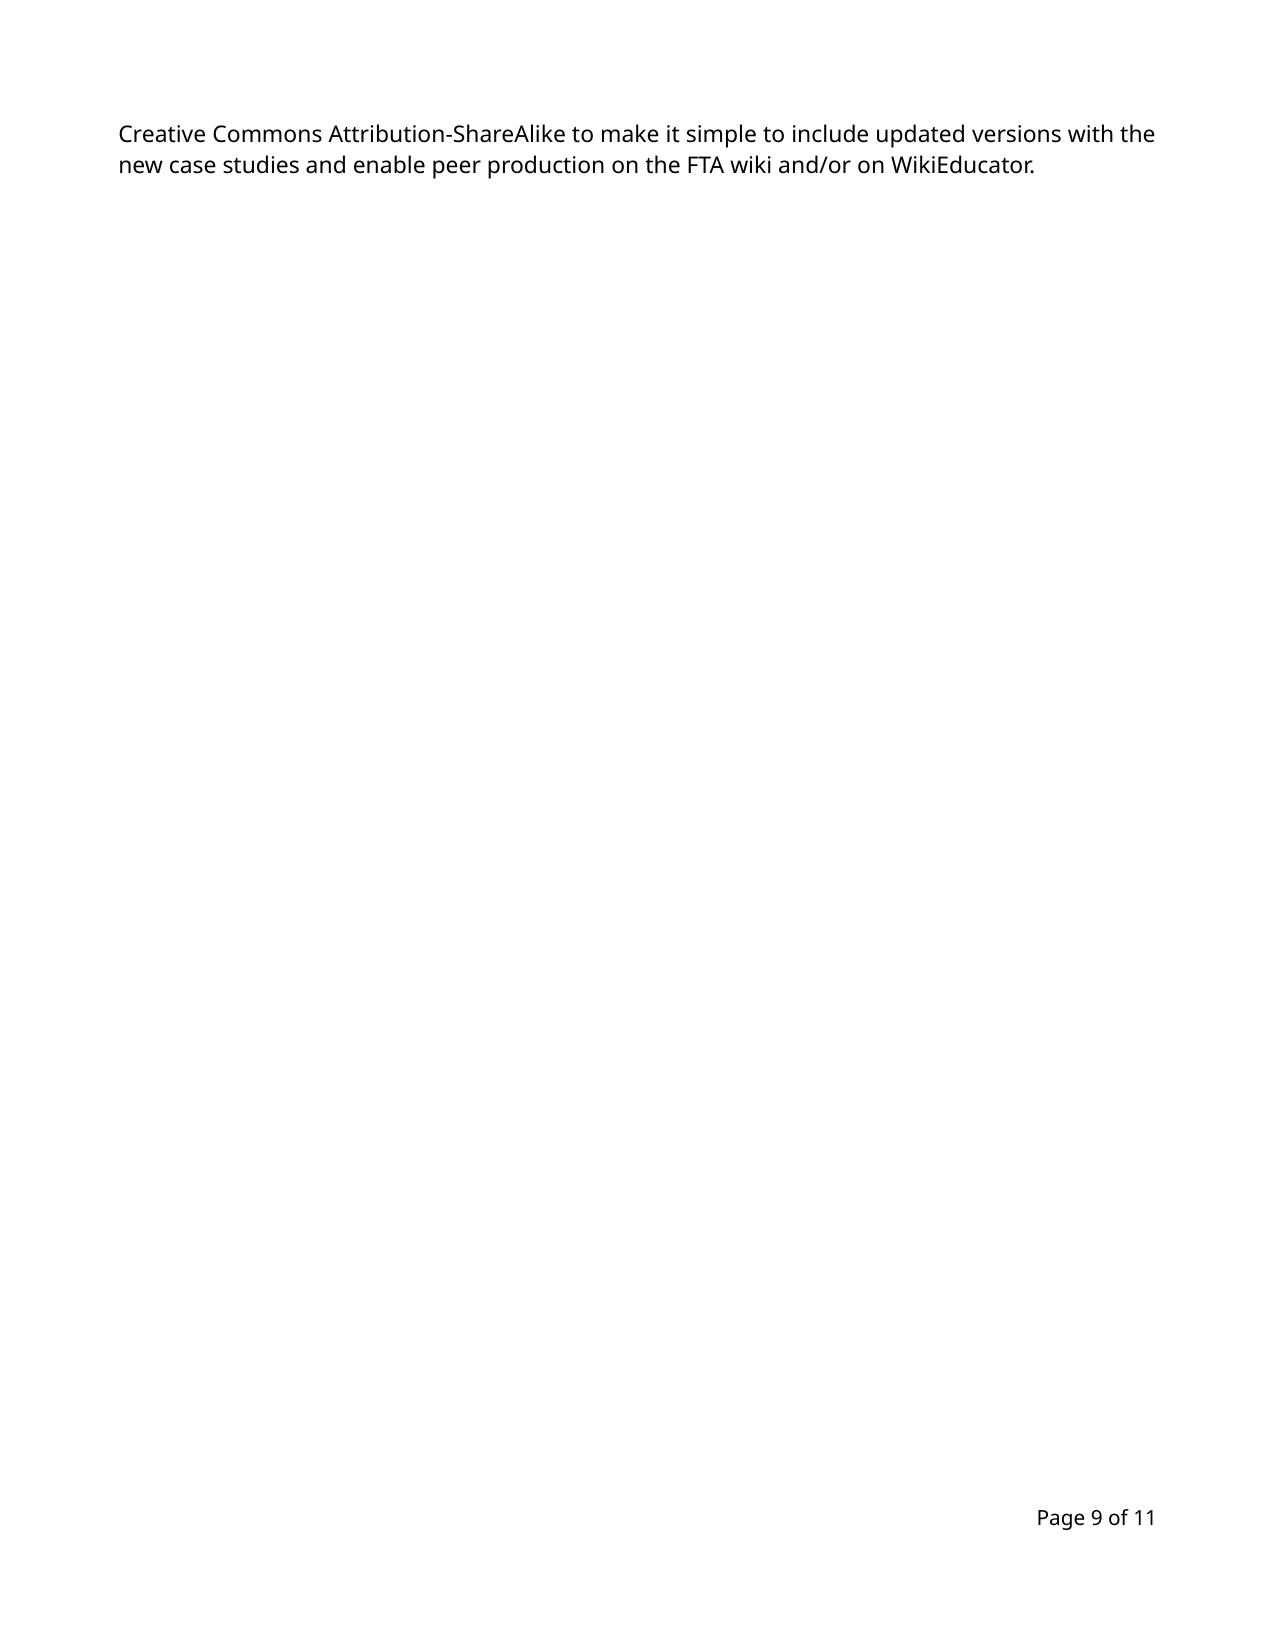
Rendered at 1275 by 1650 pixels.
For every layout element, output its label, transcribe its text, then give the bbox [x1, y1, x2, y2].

text Creative Commons Attribution-ShareAlike to make it simple to include updated versions with the new case studies and enable peer production on the FTA wiki and/or on WikiEducator. [118, 118, 1157, 181]
